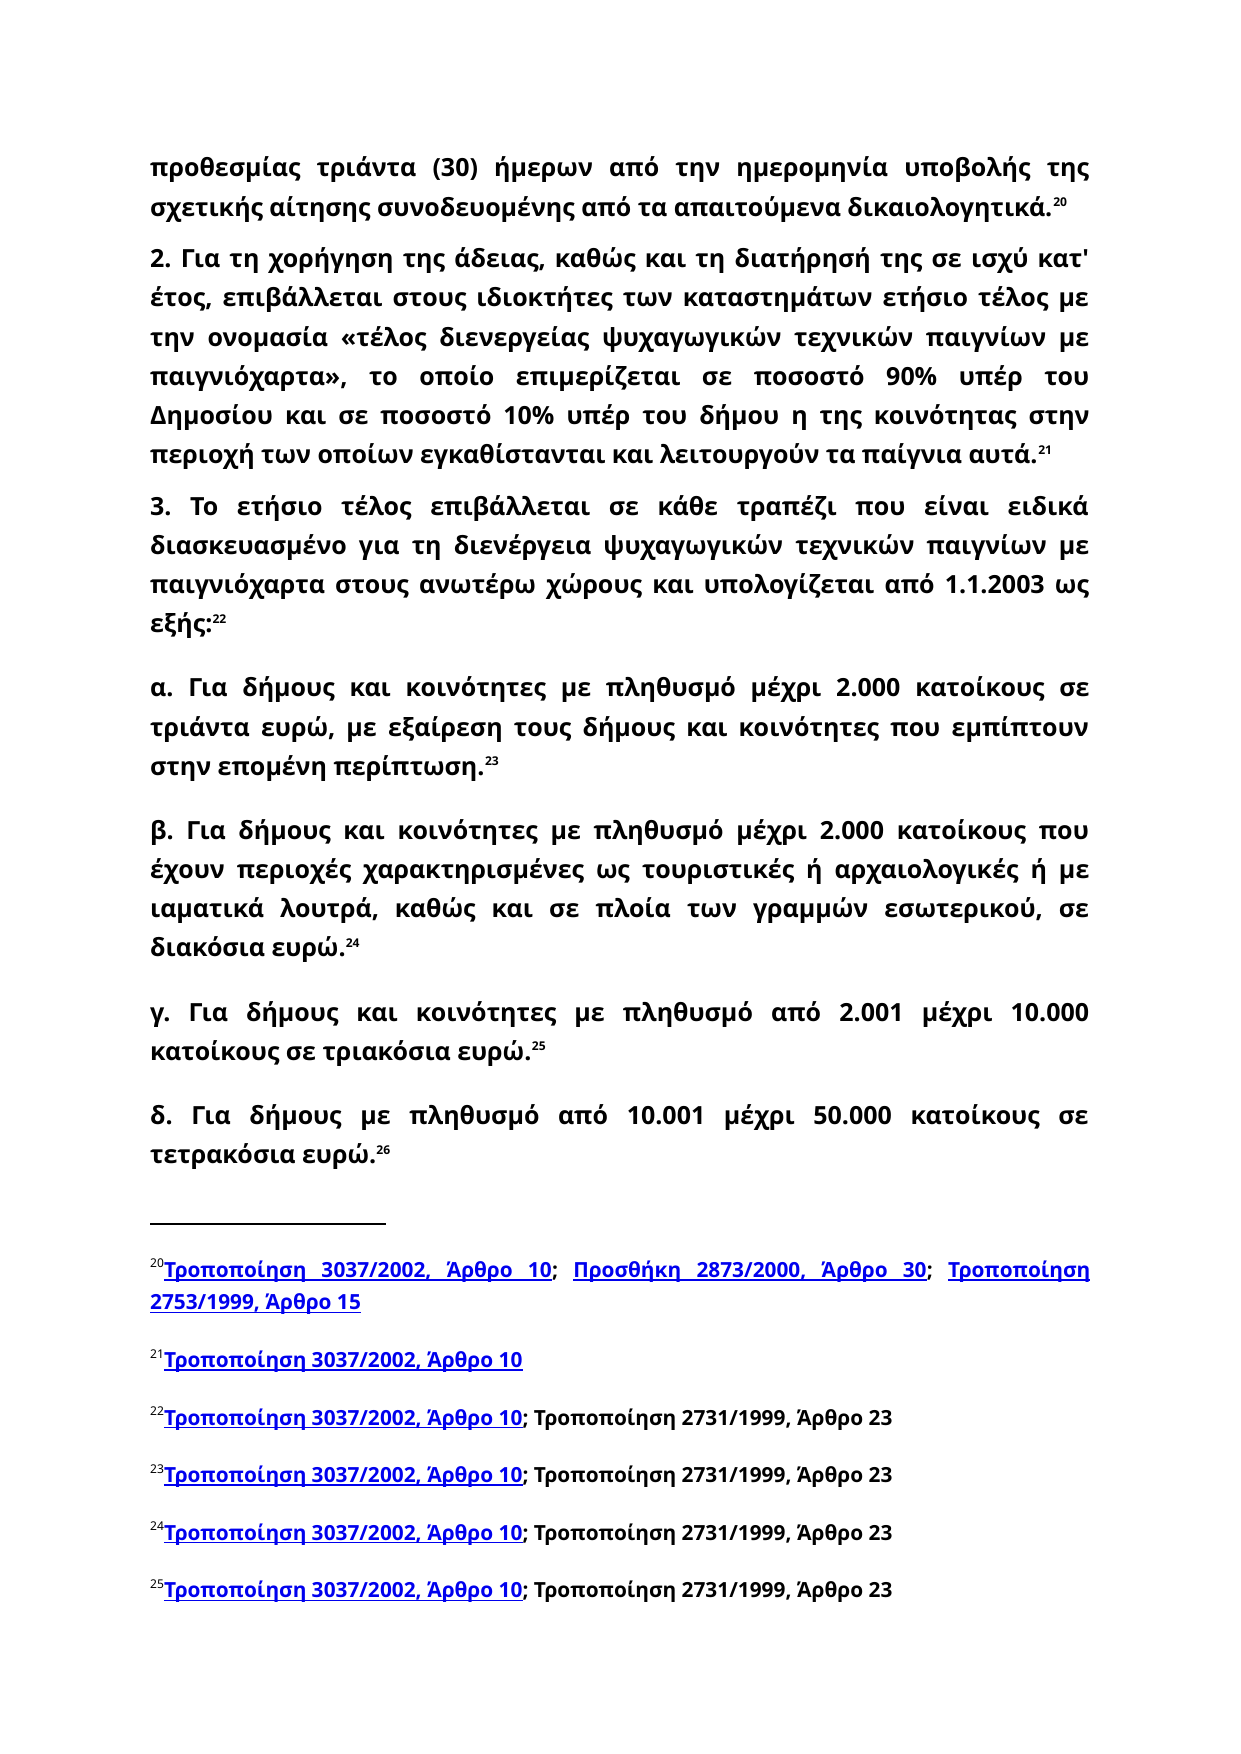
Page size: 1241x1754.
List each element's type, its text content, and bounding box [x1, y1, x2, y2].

text α. Για δήμους και κοινότητες με πληθυσμό μέχρι 2.000 κατοίκους σε τριάντα ευρώ, με εξαίρεση τους δήμους και κοινότητες που εμπίπτουν στην επομένη περίπτωση. [150, 670, 1090, 782]
text Τροποποίηση 3037/2002, Άρθρο 10; Τροποποίηση 2731/1999, Άρθρο 23 [150, 1460, 1090, 1489]
text Τροποποίηση 3037/2002, Άρθρο 10; Προσθήκη 2873/2000, Άρθρο 30; Τροποποίηση 2753/1999, Άρθρο 15 [150, 1255, 1090, 1316]
text Τροποποίηση 3037/2002, Άρθρο 10; Τροποποίηση 2731/1999, Άρθρο 23 [150, 1518, 1090, 1546]
text Τροποποίηση 3037/2002, Άρθρο 10; Τροποποίηση 2731/1999, Άρθρο 23 [150, 1403, 1090, 1431]
text Τροποποίηση 3037/2002, Άρθρο 10; Τροποποίηση 2731/1999, Άρθρο 23 [150, 1576, 1090, 1604]
text β. Για δήμους και κοινότητες με πληθυσμό μέχρι 2.000 κατοίκους που έχουν περιοχές χαρακτηρισμένες ως τουριστικές ή αρχαιολογικές ή με ιαματικά λουτρά, καθώς και σε πλοία των γραμμών εσωτερικού, σε διακόσια ευρώ. [150, 812, 1090, 964]
text 3. Το ετήσιο τέλος επιβάλλεται σε κάθε τραπέζι που είναι ειδικά διασκευασμένο για τη διενέργεια ψυχαγωγικών τεχνικών παιγνίων με παιγνιόχαρτα στους ανωτέρω χώρους και υπολογίζεται από 1.1.2003 ως εξής: [150, 488, 1090, 640]
text δ. Για δήμους με πληθυσμό από 10.001 μέχρι 50.000 κατοίκους σε τετρακόσια ευρώ. [150, 1097, 1090, 1171]
text γ. Για δήμους και κοινότητες με πληθυσμό από 2.001 μέχρι 10.000 κατοίκους σε τριακόσια ευρώ. [150, 994, 1090, 1067]
text 2. Για τη χορήγηση της άδειας, καθώς και τη διατήρησή της σε ισχύ κατ' έτος, επιβάλλεται στους ιδιοκτήτες των καταστημάτων ετήσιο τέλος με την ονομασία «τέλος διενεργείας ψυχαγωγικών τεχνικών παιγνίων με παιγνιόχαρτα», το οποίο επιμερίζεται σε ποσοστό 90% υπέρ του Δημοσίου και σε ποσοστό 10% υπέρ του δήμου η της κοινότητας στην περιοχή των οποίων εγκαθίστανται και λειτουργούν τα παίγνια αυτά. [150, 241, 1090, 471]
text Τροποποίηση 3037/2002, Άρθρο 10 [150, 1345, 1090, 1373]
text προθεσμίας τριάντα (30) ήμερων από την ημερομηνία υποβολής της σχετικής αίτησης συνοδευομένης από τα απαιτούμενα δικαιολογητικά. [150, 150, 1090, 223]
